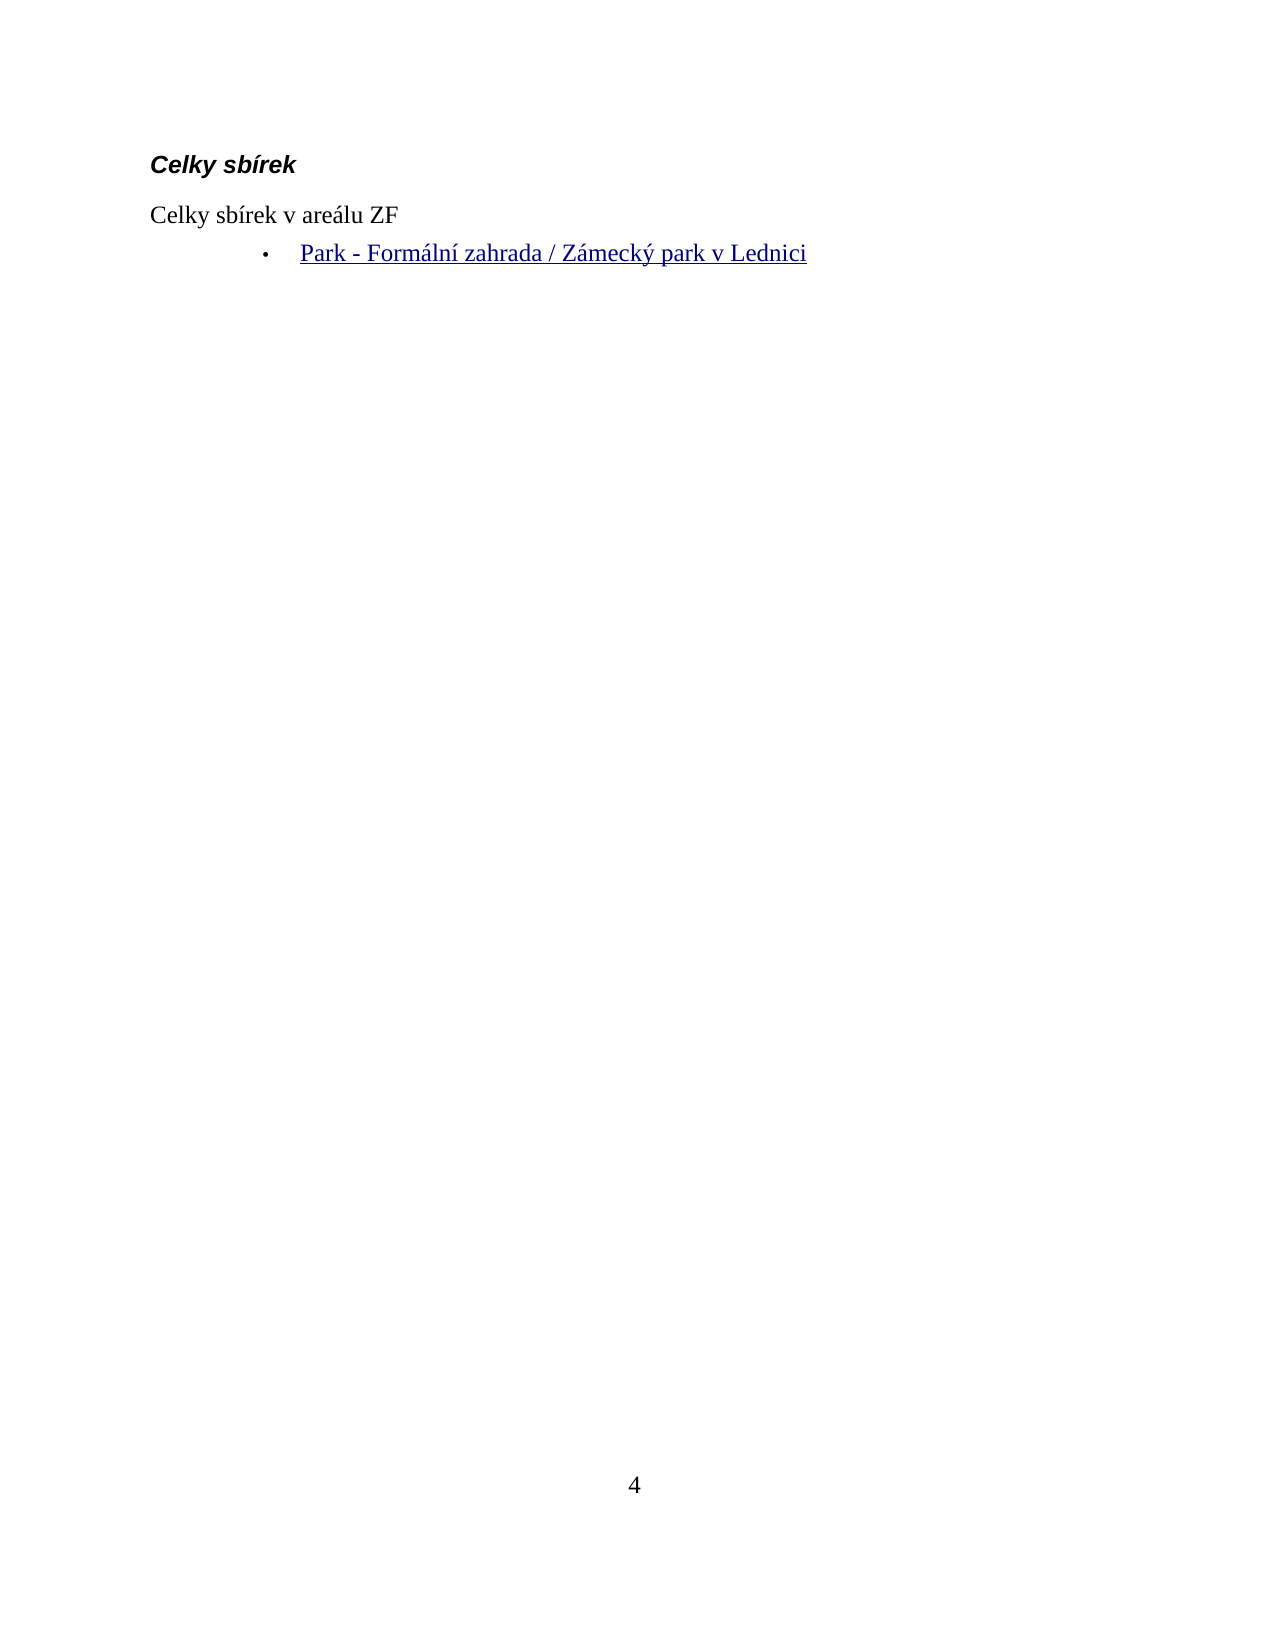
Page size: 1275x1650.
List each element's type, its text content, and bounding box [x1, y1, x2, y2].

subtitle Celky sbírek [150, 150, 1125, 178]
list Park - Formální zahrada / Zámecký park v Lednici [262, 238, 1125, 266]
text Celky sbírek v areálu ZF [150, 200, 1125, 229]
